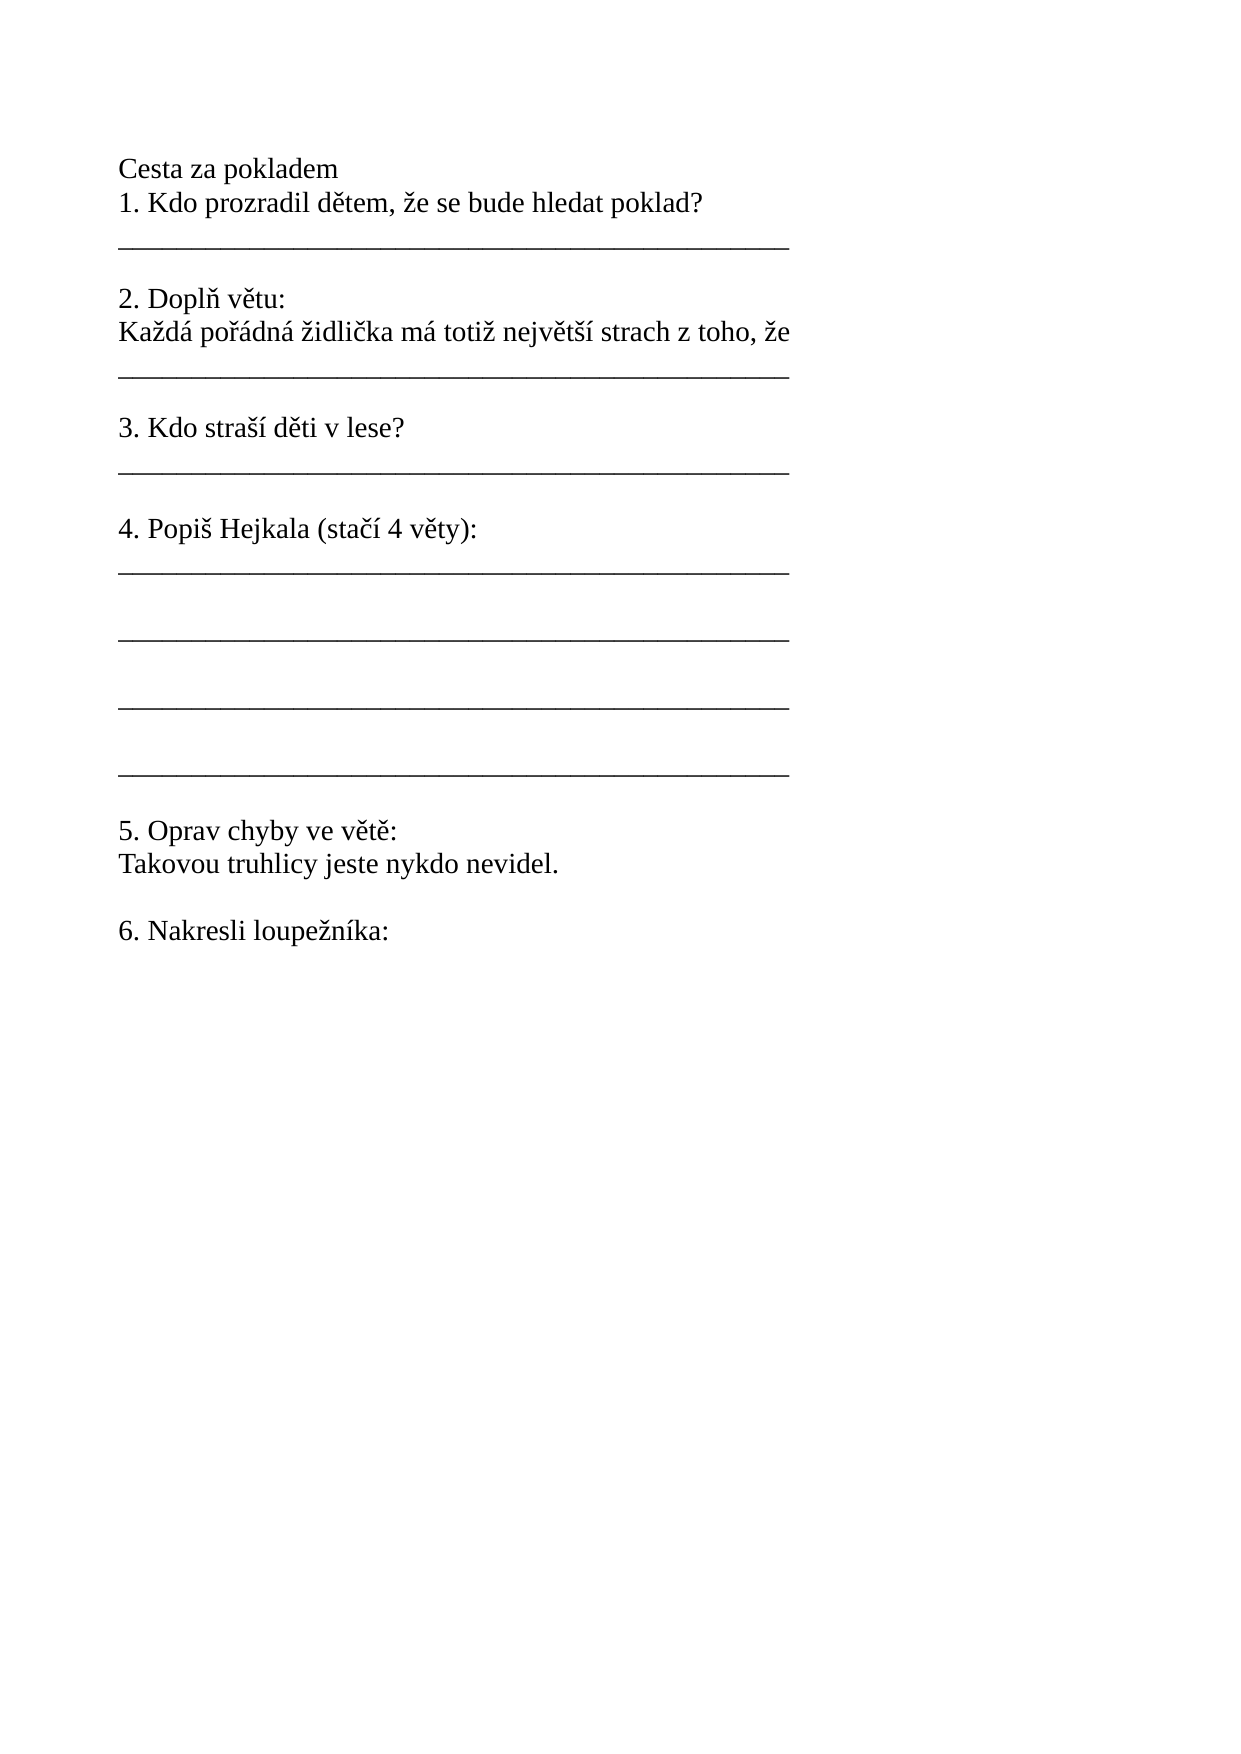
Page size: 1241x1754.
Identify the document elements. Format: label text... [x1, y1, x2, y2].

text 2. Doplň větu: Každá pořádná židlička má totiž největší strach z toho, že ______________________________________________ [118, 281, 1122, 382]
text Cesta za pokladem 1. Kdo prozradil dětem, že se bude hledat poklad? ______________________________________________ [118, 118, 1122, 281]
text 3. Kdo straší děti v lese? ______________________________________________ 4. Popiš Hejkala (stačí 4 věty): ______________________________________________ ______________________________________________ ______________________________________________ ______________________________________________ 5. Oprav chyby ve větě: Takovou truhlicy jeste nykdo nevidel. 6. Nakresli loupežníka: [118, 410, 1122, 1009]
